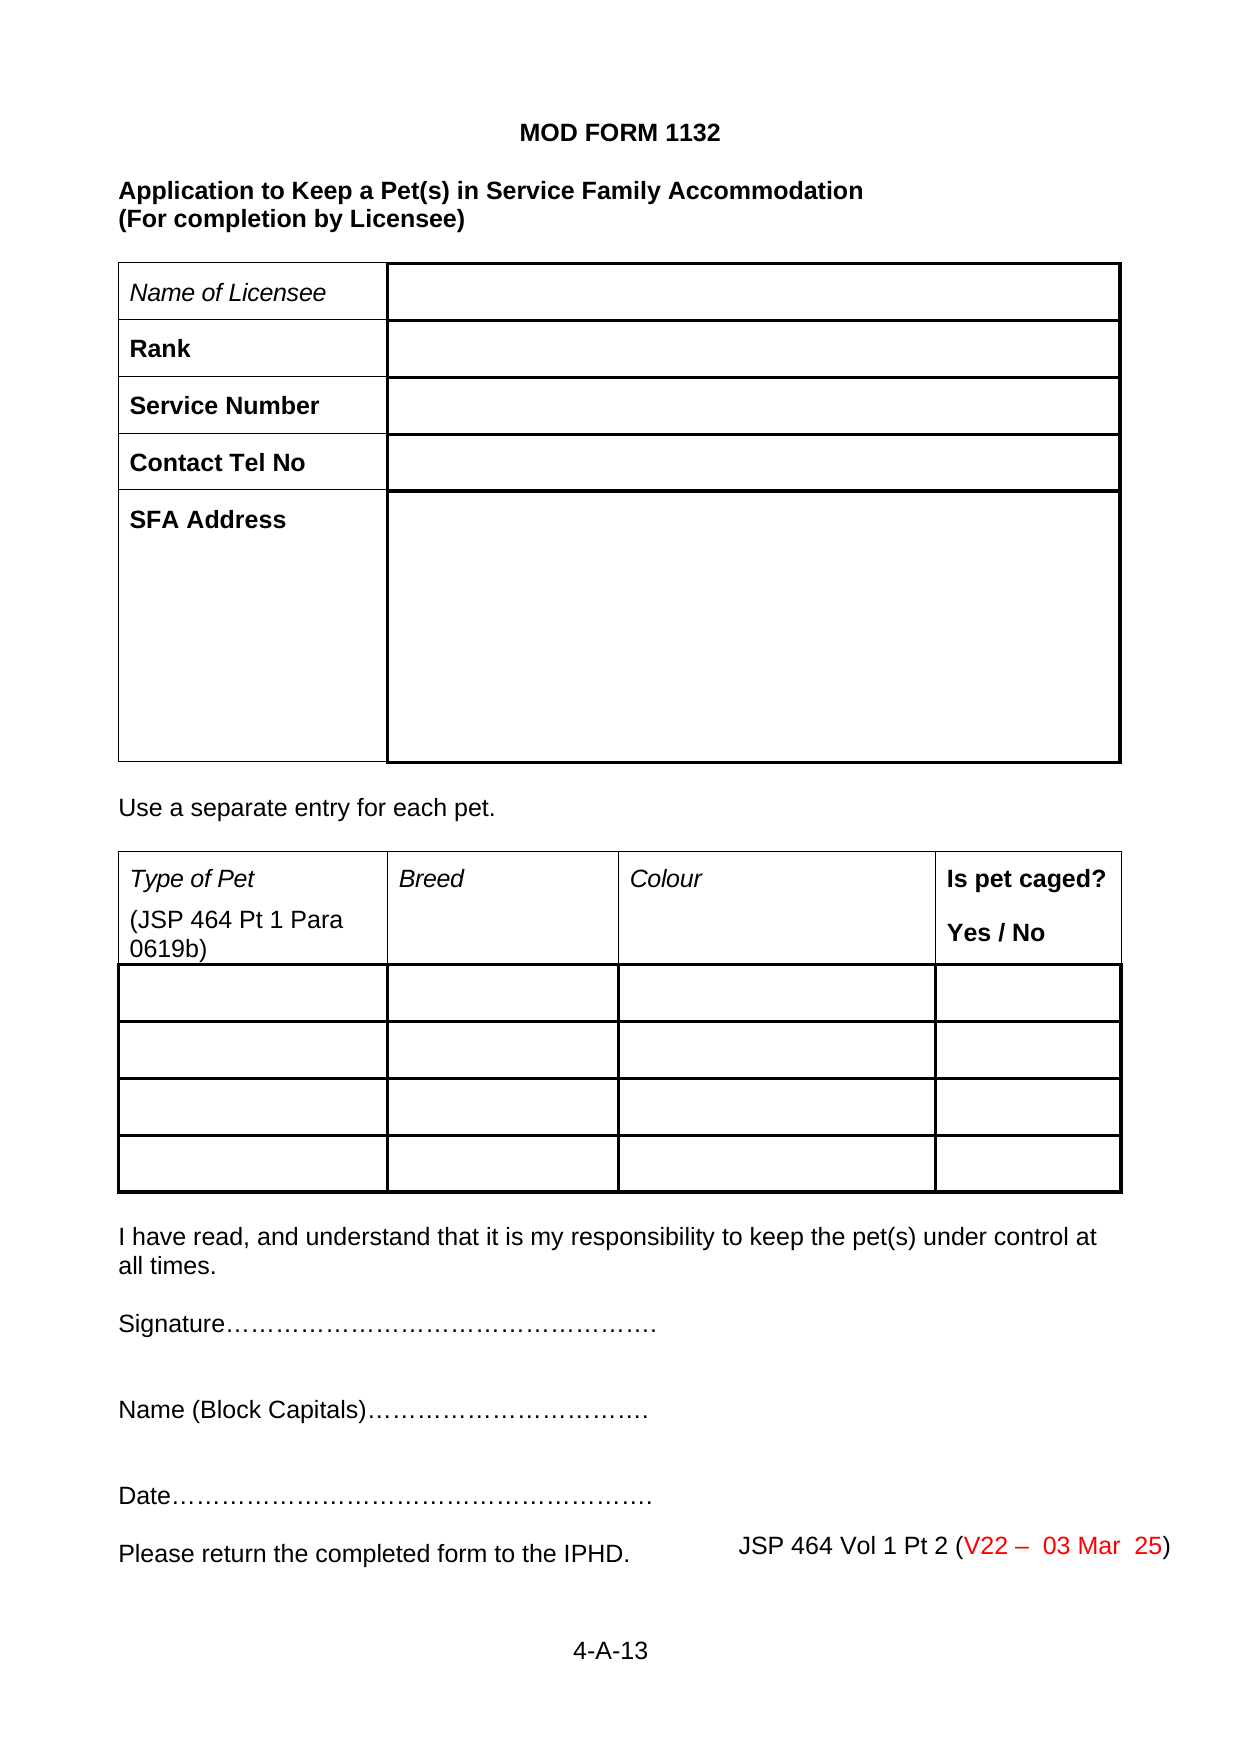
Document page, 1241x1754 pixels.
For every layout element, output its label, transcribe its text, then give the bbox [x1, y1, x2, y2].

text Date…………………………………………………. [118, 1481, 1122, 1510]
table_cell [389, 322, 1118, 376]
table_cell [120, 1137, 386, 1190]
table_cell [389, 379, 1118, 432]
table_header Name of Licensee [119, 263, 386, 319]
table_header Breed [388, 852, 618, 963]
table_cell [620, 1023, 934, 1077]
table_cell [389, 1137, 617, 1190]
table_header Colour [619, 852, 935, 963]
text I have read, and understand that it is my responsibility to keep the pet(s) under control at all times. [118, 1194, 1122, 1280]
table_cell [389, 1023, 617, 1077]
text Signature……………………………………………. [118, 1308, 1122, 1337]
text MOD FORM 1132 [118, 118, 1122, 147]
table_cell [937, 966, 1119, 1020]
table_cell [620, 966, 934, 1020]
table_cell [937, 1137, 1119, 1190]
table_cell Contact Tel No [119, 434, 386, 489]
text Name (Block Capitals)……………………………. [118, 1395, 1122, 1423]
text Application to Keep a Pet(s) in Service Family Accommodation [118, 176, 1122, 204]
table_cell Service Number [119, 377, 386, 432]
table_cell [620, 1080, 934, 1133]
table_cell [389, 966, 617, 1020]
text Use a separate entry for each pet. [118, 793, 1122, 822]
table_cell [937, 1080, 1119, 1133]
table_cell [120, 966, 386, 1020]
table_cell [389, 436, 1118, 489]
table_header Type of Pet (JSP 464 Pt 1 Para 0619b) [119, 852, 387, 963]
table_cell [120, 1023, 386, 1077]
table_header [389, 265, 1118, 319]
text (For completion by Licensee) [118, 204, 1122, 233]
table_cell [389, 493, 1118, 761]
table_cell [937, 1023, 1119, 1077]
table_cell SFA Address [119, 490, 386, 761]
table_cell [389, 1080, 617, 1133]
table_header Is pet caged? Yes / No [936, 852, 1121, 963]
table_cell Rank [119, 320, 386, 376]
table_cell [620, 1137, 934, 1190]
text Please return the completed form to the IPHD. [118, 1538, 723, 1567]
table_cell [120, 1080, 386, 1133]
